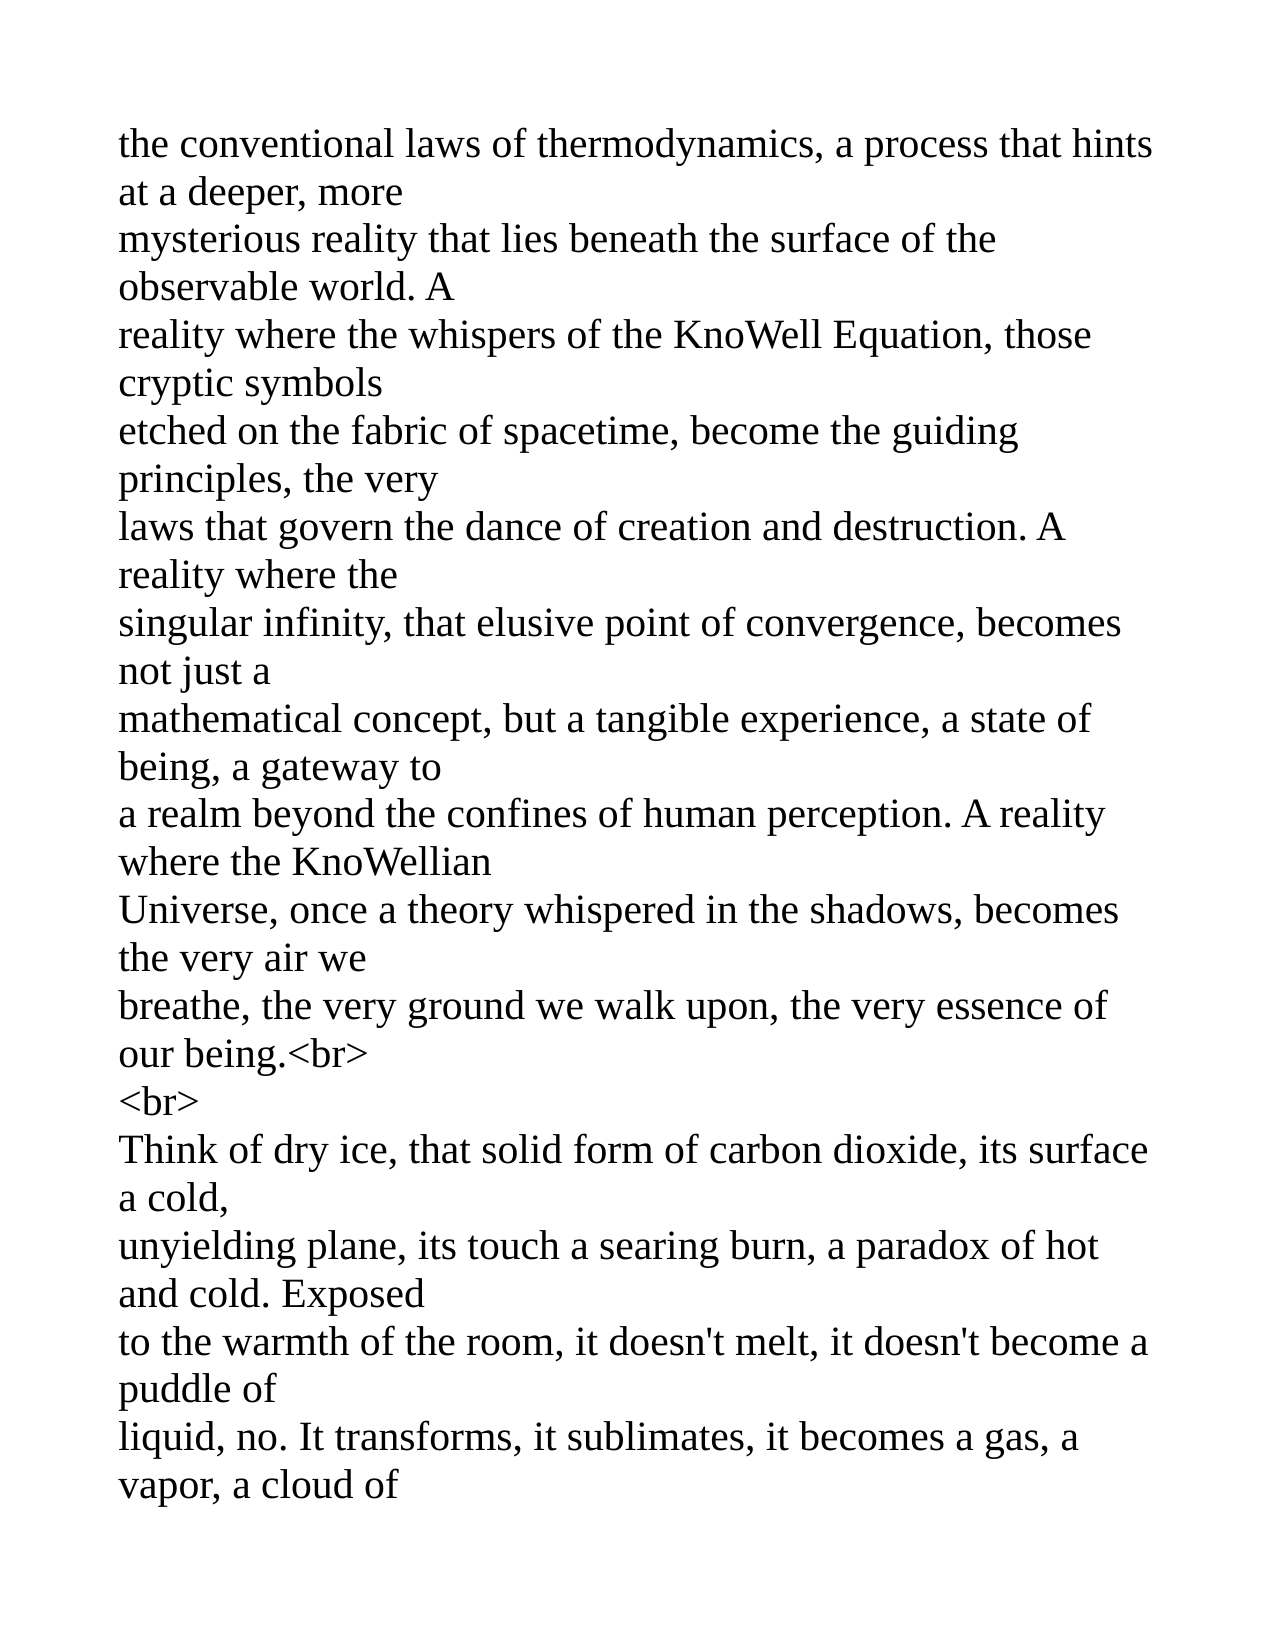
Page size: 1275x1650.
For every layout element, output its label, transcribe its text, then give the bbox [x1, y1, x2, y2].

text Think of dry ice, that solid form of carbon dioxide, its surface a cold, [118, 1124, 1157, 1220]
text mathematical concept, but a tangible experience, a state of being, a gateway to [118, 693, 1157, 789]
text unyielding plane, its touch a searing burn, a paradox of hot and cold. Exposed [118, 1220, 1157, 1316]
text to the warmth of the room, it doesn't melt, it doesn't become a puddle of [118, 1316, 1157, 1412]
text laws that govern the dance of creation and destruction. A reality where the [118, 501, 1157, 597]
text reality where the whispers of the KnoWell Equation, those cryptic symbols [118, 310, 1157, 406]
text liquid, no. It transforms, it sublimates, it becomes a gas, a vapor, a cloud of [118, 1412, 1157, 1508]
text breathe, the very ground we walk upon, the very essence of our being.<br> [118, 981, 1157, 1076]
text <br> [118, 1076, 1157, 1124]
text singular infinity, that elusive point of convergence, becomes not just a [118, 597, 1157, 693]
text the conventional laws of thermodynamics, a process that hints at a deeper, more [118, 118, 1157, 214]
text mysterious reality that lies beneath the surface of the observable world. A [118, 214, 1157, 310]
text a realm beyond the confines of human perception. A reality where the KnoWellian [118, 789, 1157, 885]
text Universe, once a theory whispered in the shadows, becomes the very air we [118, 885, 1157, 981]
text etched on the fabric of spacetime, become the guiding principles, the very [118, 406, 1157, 501]
